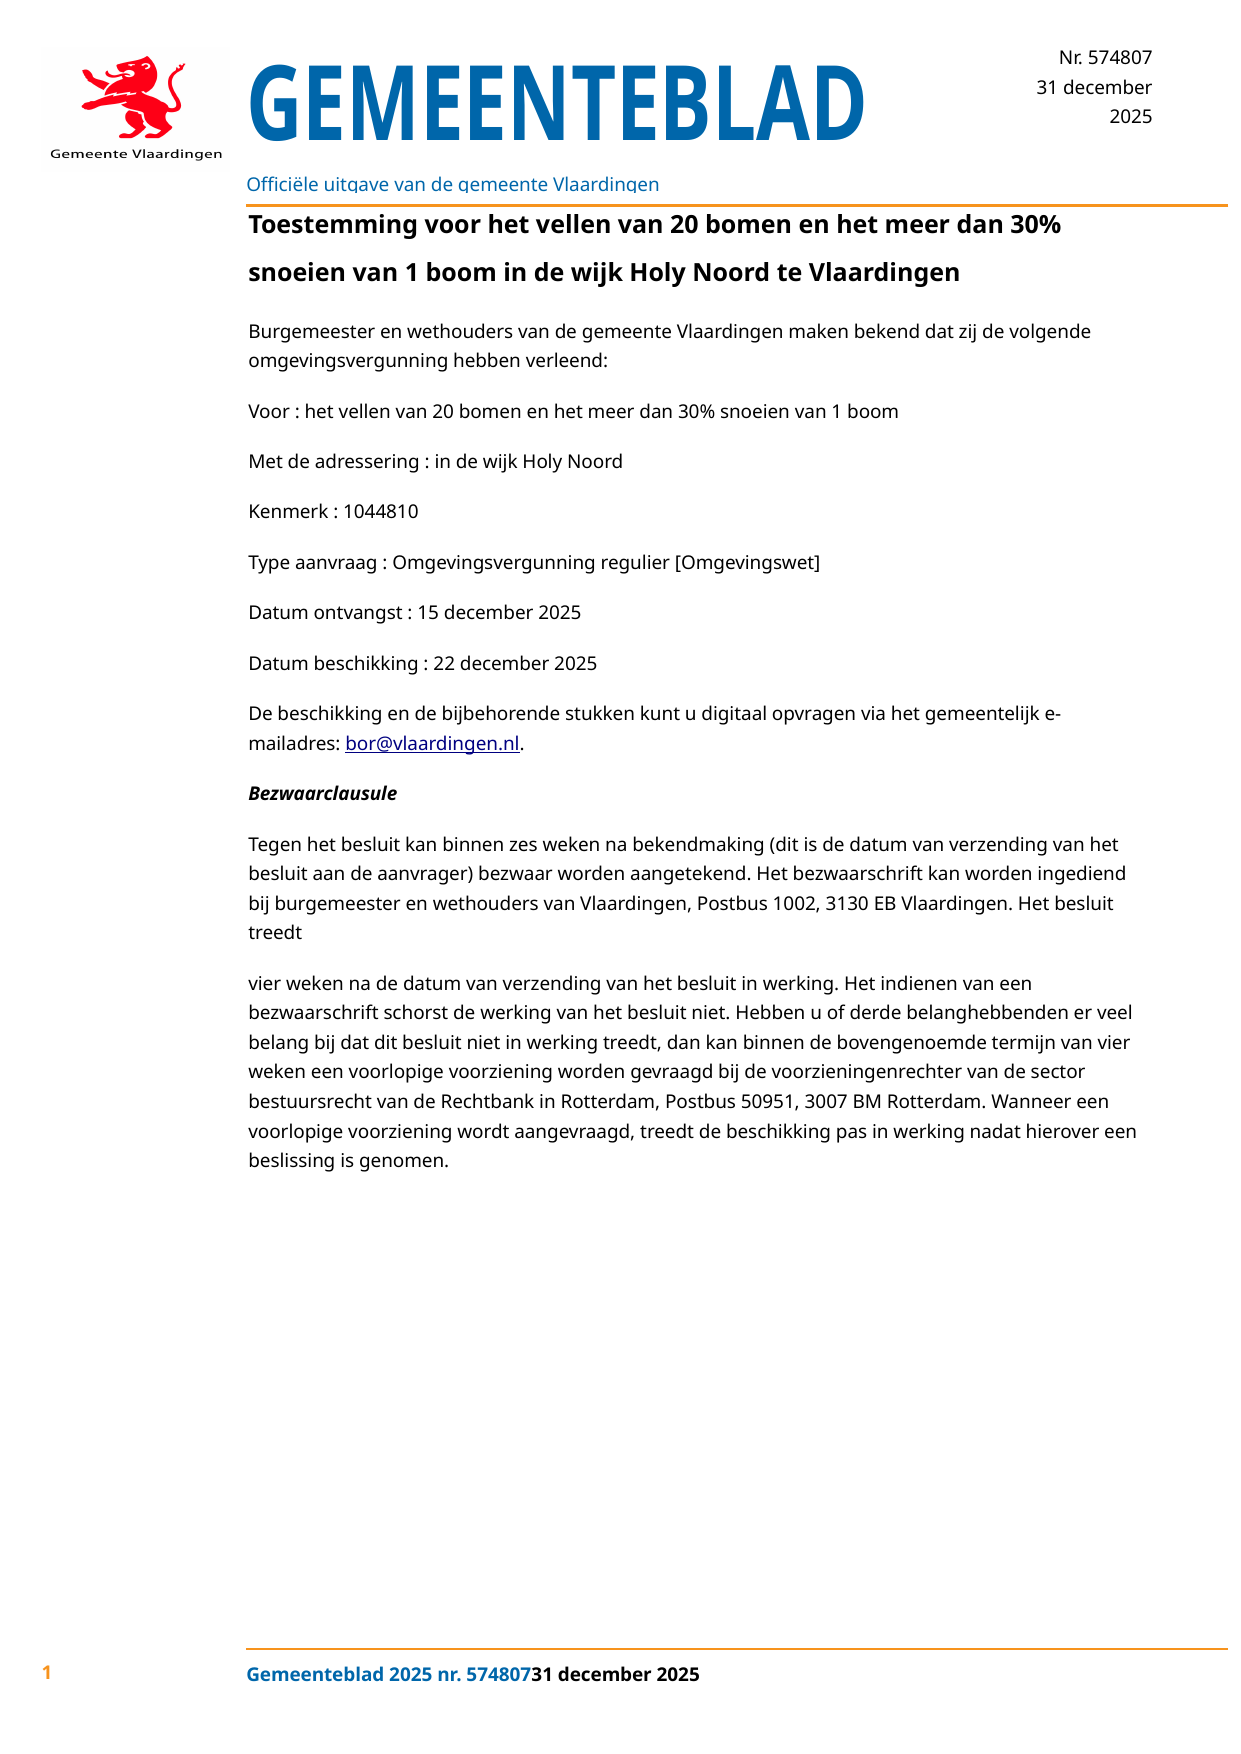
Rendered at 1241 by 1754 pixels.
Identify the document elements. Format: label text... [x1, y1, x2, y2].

text vier weken na de datum van verzending van het besluit in werking. Het indienen van een bezwaarschrift schorst de werking van het besluit niet. Hebben u of derde belanghebbenden er veel belang bij dat dit besluit niet in werking treedt, dan kan binnen de bovengenoemde termijn van vier weken een voorlopige voorziening worden gevraagd bij de voorzieningenrechter van de sector bestuursrecht van de Rechtbank in Rotterdam, Postbus 50951, 3007 BM Rotterdam. Wanneer een voorlopige voorziening wordt aangevraagd, treedt de beschikking pas in werking nadat hierover een beslissing is genomen. [248, 970, 1152, 1173]
text Burgemeester en wethouders van de gemeente Vlaardingen maken bekend dat zij de volgende omgevingsvergunning hebben verleend: [248, 318, 1152, 373]
text Bezwaarclausule [248, 780, 1152, 806]
text Toestemming voor het vellen van 20 bomen en het meer dan 30% snoeien van 1 boom in de wijk Holy Noord te Vlaardingen [248, 207, 1152, 288]
text Type aanvraag : Omgevingsvergunning regulier [Omgevingswet] [248, 549, 1152, 575]
picture [41, 47, 231, 172]
text Datum ontvangst : 15 december 2025 [248, 599, 1152, 625]
text Kenmerk : 1044810 [248, 499, 1152, 524]
text Voor : het vellen van 20 bomen en het meer dan 30% snoeien van 1 boom [248, 398, 1152, 424]
text Datum beschikking : 22 december 2025 [248, 650, 1152, 676]
text Tegen het besluit kan binnen zes weken na bekendmaking (dit is de datum van verzending van het besluit aan de aanvrager) bezwaar worden aangetekend. Het bezwaarschrift kan worden ingediend bij burgemeester en wethouders van Vlaardingen, Postbus 1002, 3130 EB Vlaardingen. Het besluit treedt [248, 831, 1152, 945]
text Met de adressering : in de wijk Holy Noord [248, 448, 1152, 474]
text De beschikking en de bijbehorende stukken kunt u digitaal opvragen via het gemeentelijk e-mailadres: bor@vlaardingen.nl. [248, 700, 1152, 756]
